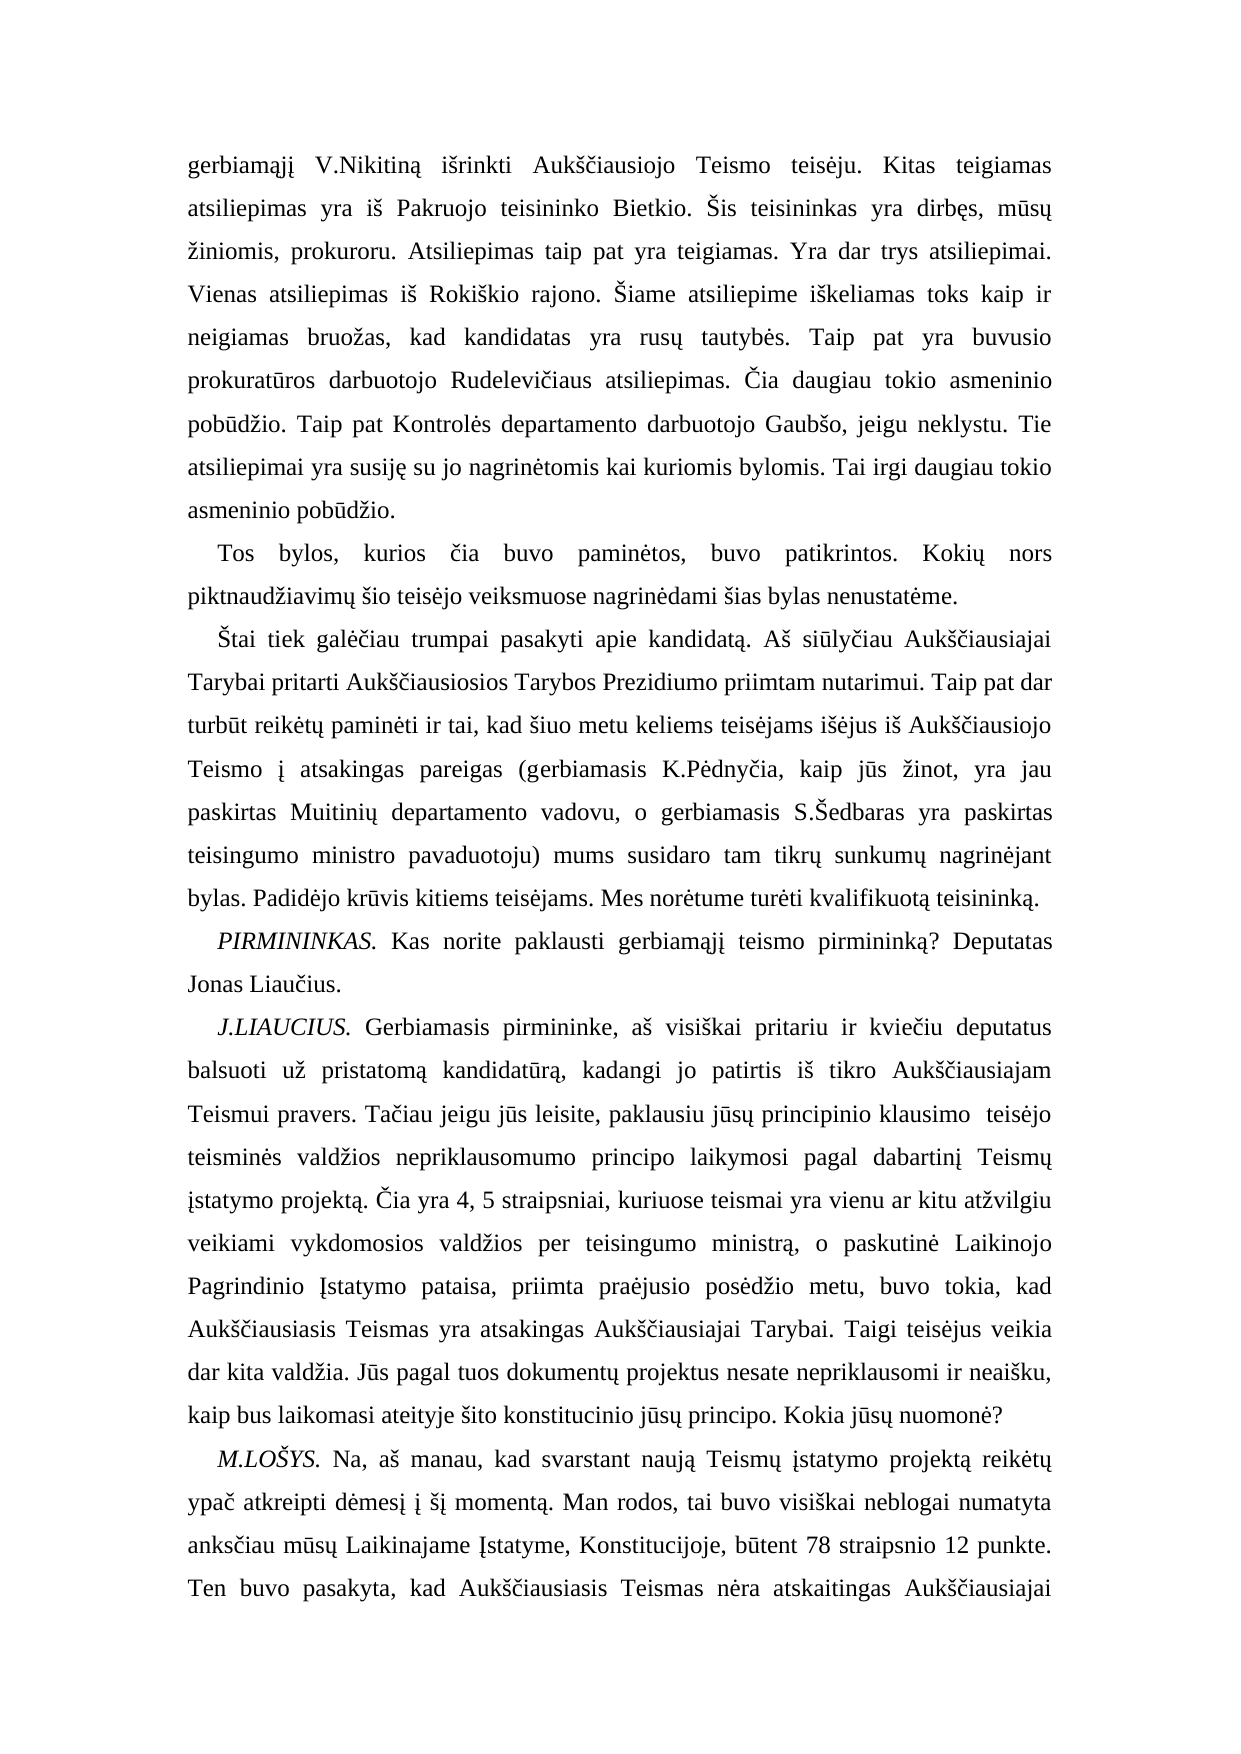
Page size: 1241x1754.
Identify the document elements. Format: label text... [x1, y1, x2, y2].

text Tos bylos, kurios čia buvo paminėtos, buvo patikrintos. Kokių nors piktnaudžiavimų šio teisėjo veiksmuose nagrinėdami šias bylas nenustatėme. [187, 538, 1053, 610]
text M.LOŠYS. Na, aš manau, kad svarstant naują Teismų įstatymo projektą reikėtų ypač atkreipti dėmesį į šį momentą. Man rodos, tai buvo visiškai neblogai numatyta anksčiau mūsų Laikinajame Įstatyme, Konstitucijoje, būtent 78 straipsnio 12 punkte. Ten buvo pasakyta, kad Aukščiausiasis Teismas nėra atskaitingas Aukščiausiajai [187, 1444, 1053, 1602]
text PIRMININKAS. Kas norite paklausti gerbiamąjį teismo pirmininką? Deputatas Jonas Liaučius. [187, 926, 1053, 998]
text Štai tiek galėčiau trumpai pasakyti apie kandidatą. Aš siūlyčiau Aukščiausiajai Tarybai pritarti Aukščiausiosios Tarybos Prezidiumo priimtam nutarimui. Taip pat dar turbūt reikėtų paminėti ir tai, kad šiuo metu keliems teisėjams išėjus iš Aukščiausiojo Teismo į atsakingas pareigas (gerbiamasis K.Pėdnyčia, kaip jūs žinot, yra jau paskirtas Muitinių departamento vadovu, o gerbiamasis S.Šedbaras yra paskirtas teisingumo ministro pavaduotoju) mums susidaro tam tikrų sunkumų nagrinėjant bylas. Padidėjo krūvis kitiems teisėjams. Mes norėtume turėti kvalifikuotą teisininką. [187, 624, 1053, 912]
text J.LIAUCIUS. Gerbiamasis pirmininke, aš visiškai pritariu ir kviečiu deputatus balsuoti už pristatomą kandidatūrą, kadangi jo patirtis iš tikro Aukščiausiajam Teismui pravers. Tačiau jeigu jūs leisite, paklausiu jūsų principinio klausimo teisėjo teisminės valdžios nepriklausomumo principo laikymosi pagal dabartinį Teismų įstatymo projektą. Čia yra 4, 5 straipsniai, kuriuose teismai yra vienu ar kitu atžvilgiu veikiami vykdomosios valdžios per teisingumo ministrą, o paskutinė Laikinojo Pagrindinio Įstatymo pataisa, priimta praėjusio posėdžio metu, buvo tokia, kad Aukščiausiasis Teismas yra atsakingas Aukščiausiajai Tarybai. Taigi teisėjus veikia dar kita valdžia. Jūs pagal tuos dokumentų projektus nesate nepriklausomi ir neaišku, kaip bus laikomasi ateityje šito konstitucinio jūsų principo. Kokia jūsų nuomonė? [187, 1012, 1053, 1429]
text gerbiamąjį V.Nikitiną išrinkti Aukščiausiojo Teismo teisėju. Kitas teigiamas atsiliepimas yra iš Pakruojo teisininko Bietkio. Šis teisininkas yra dirbęs, mūsų žiniomis, prokuroru. Atsiliepimas taip pat yra teigiamas. Yra dar trys atsiliepimai. Vienas atsiliepimas iš Rokiškio rajono. Šiame atsiliepime iškeliamas toks kaip ir neigiamas bruožas, kad kandidatas yra rusų tautybės. Taip pat yra buvusio prokuratūros darbuotojo Rudelevičiaus atsiliepimas. Čia daugiau tokio asmeninio pobūdžio. Taip pat Kontrolės departamento darbuotojo Gaubšo, jeigu neklystu. Tie atsiliepimai yra susiję su jo nagrinėtomis kai kuriomis bylomis. Tai irgi daugiau tokio asmeninio pobūdžio. [187, 150, 1053, 524]
